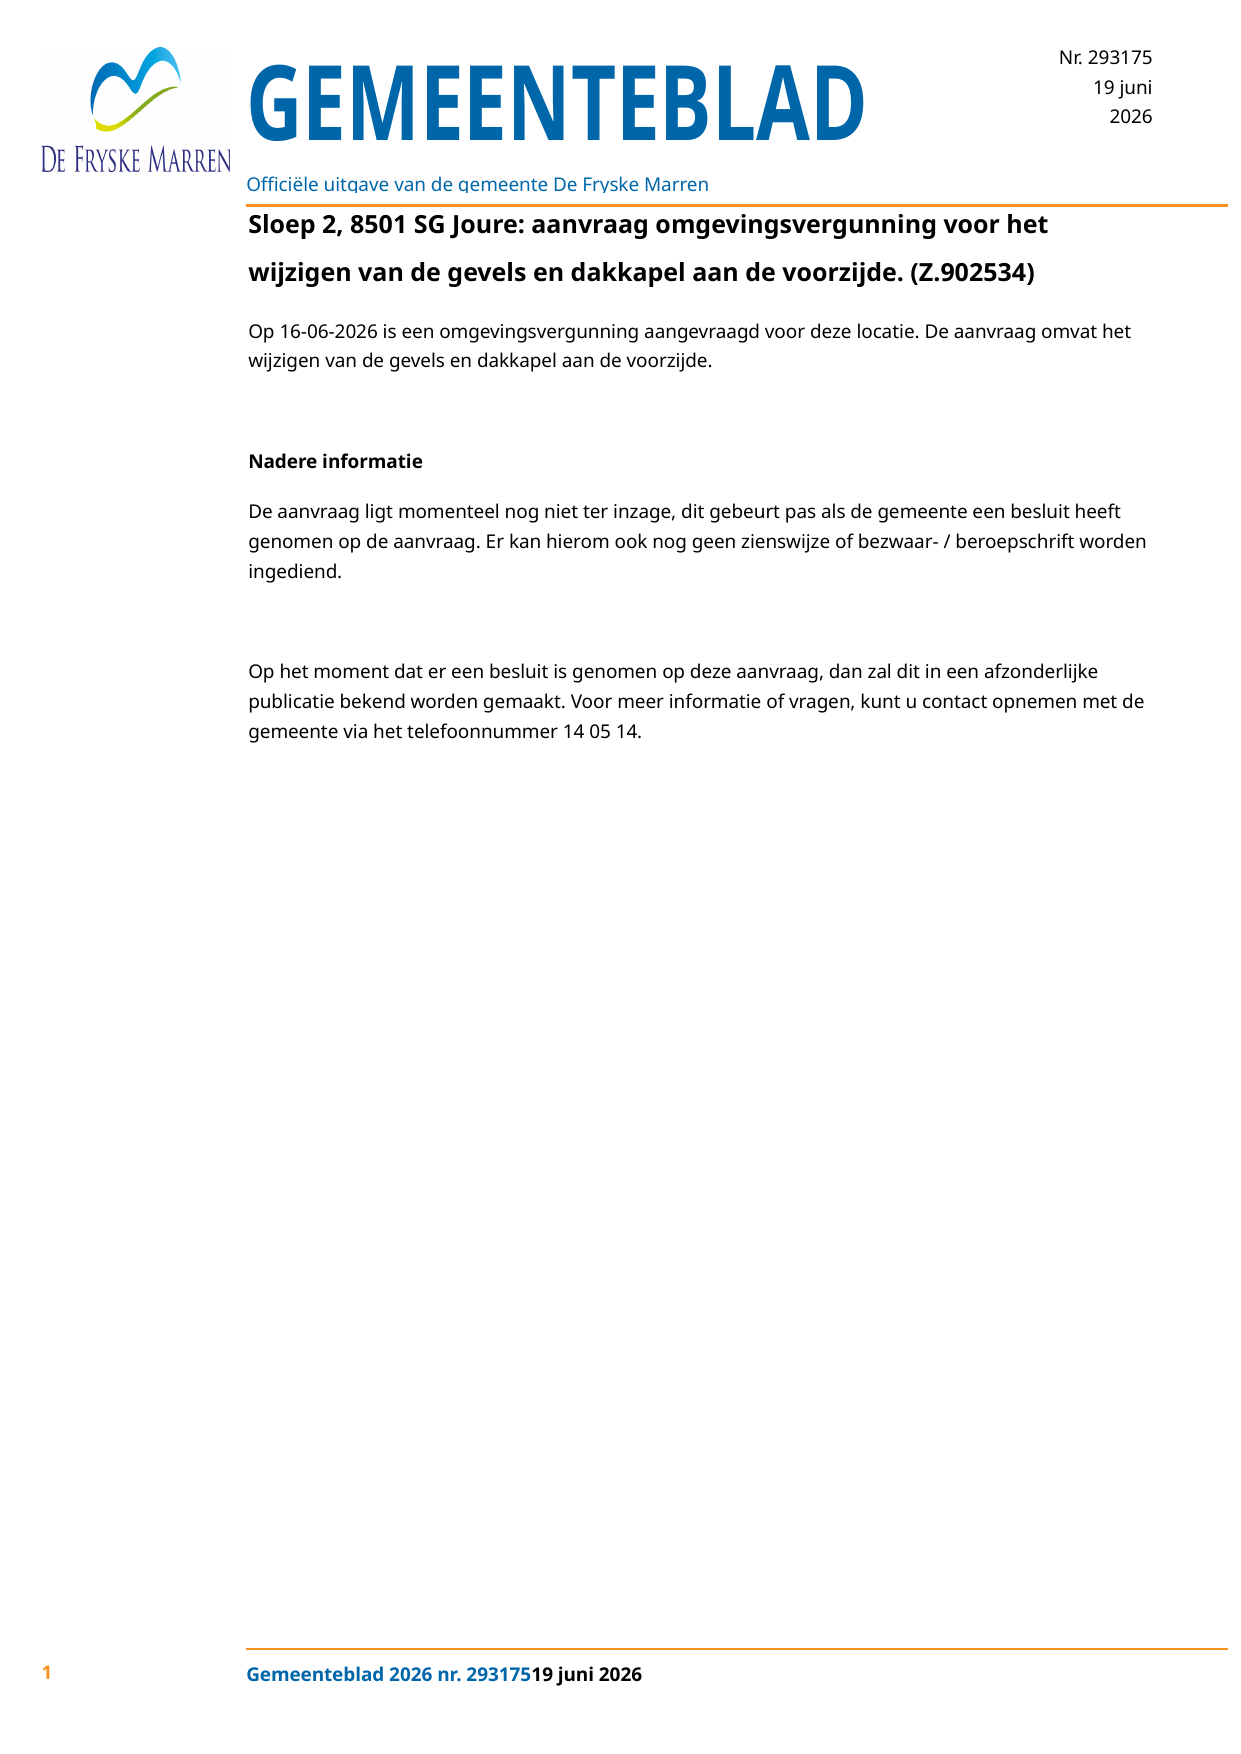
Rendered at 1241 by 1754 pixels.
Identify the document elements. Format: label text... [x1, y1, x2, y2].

text Op het moment dat er een besluit is genomen op deze aanvraag, dan zal dit in een afzonderlijke publicatie bekend worden gemaakt. Voor meer informatie of vragen, kunt u contact opnemen met de gemeente via het telefoonnummer 14 05 14. [248, 659, 1152, 744]
text Sloep 2, 8501 SG Joure: aanvraag omgevingsvergunning voor het wijzigen van de gevels en dakkapel aan de voorzijde. (Z.902534) [248, 207, 1152, 288]
picture [41, 47, 231, 172]
text De aanvraag ligt momenteel nog niet ter inzage, dit gebeurt pas als de gemeente een besluit heeft genomen op de aanvraag. Er kan hierom ook nog geen zienswijze of bezwaar- / beroepschrift worden ingediend. [248, 499, 1152, 584]
text Op 16-06-2026 is een omgevingsvergunning aangevraagd voor deze locatie. De aanvraag omvat het wijzigen van de gevels en dakkapel aan de voorzijde. [248, 318, 1152, 373]
text Nadere informatie [248, 448, 1152, 474]
